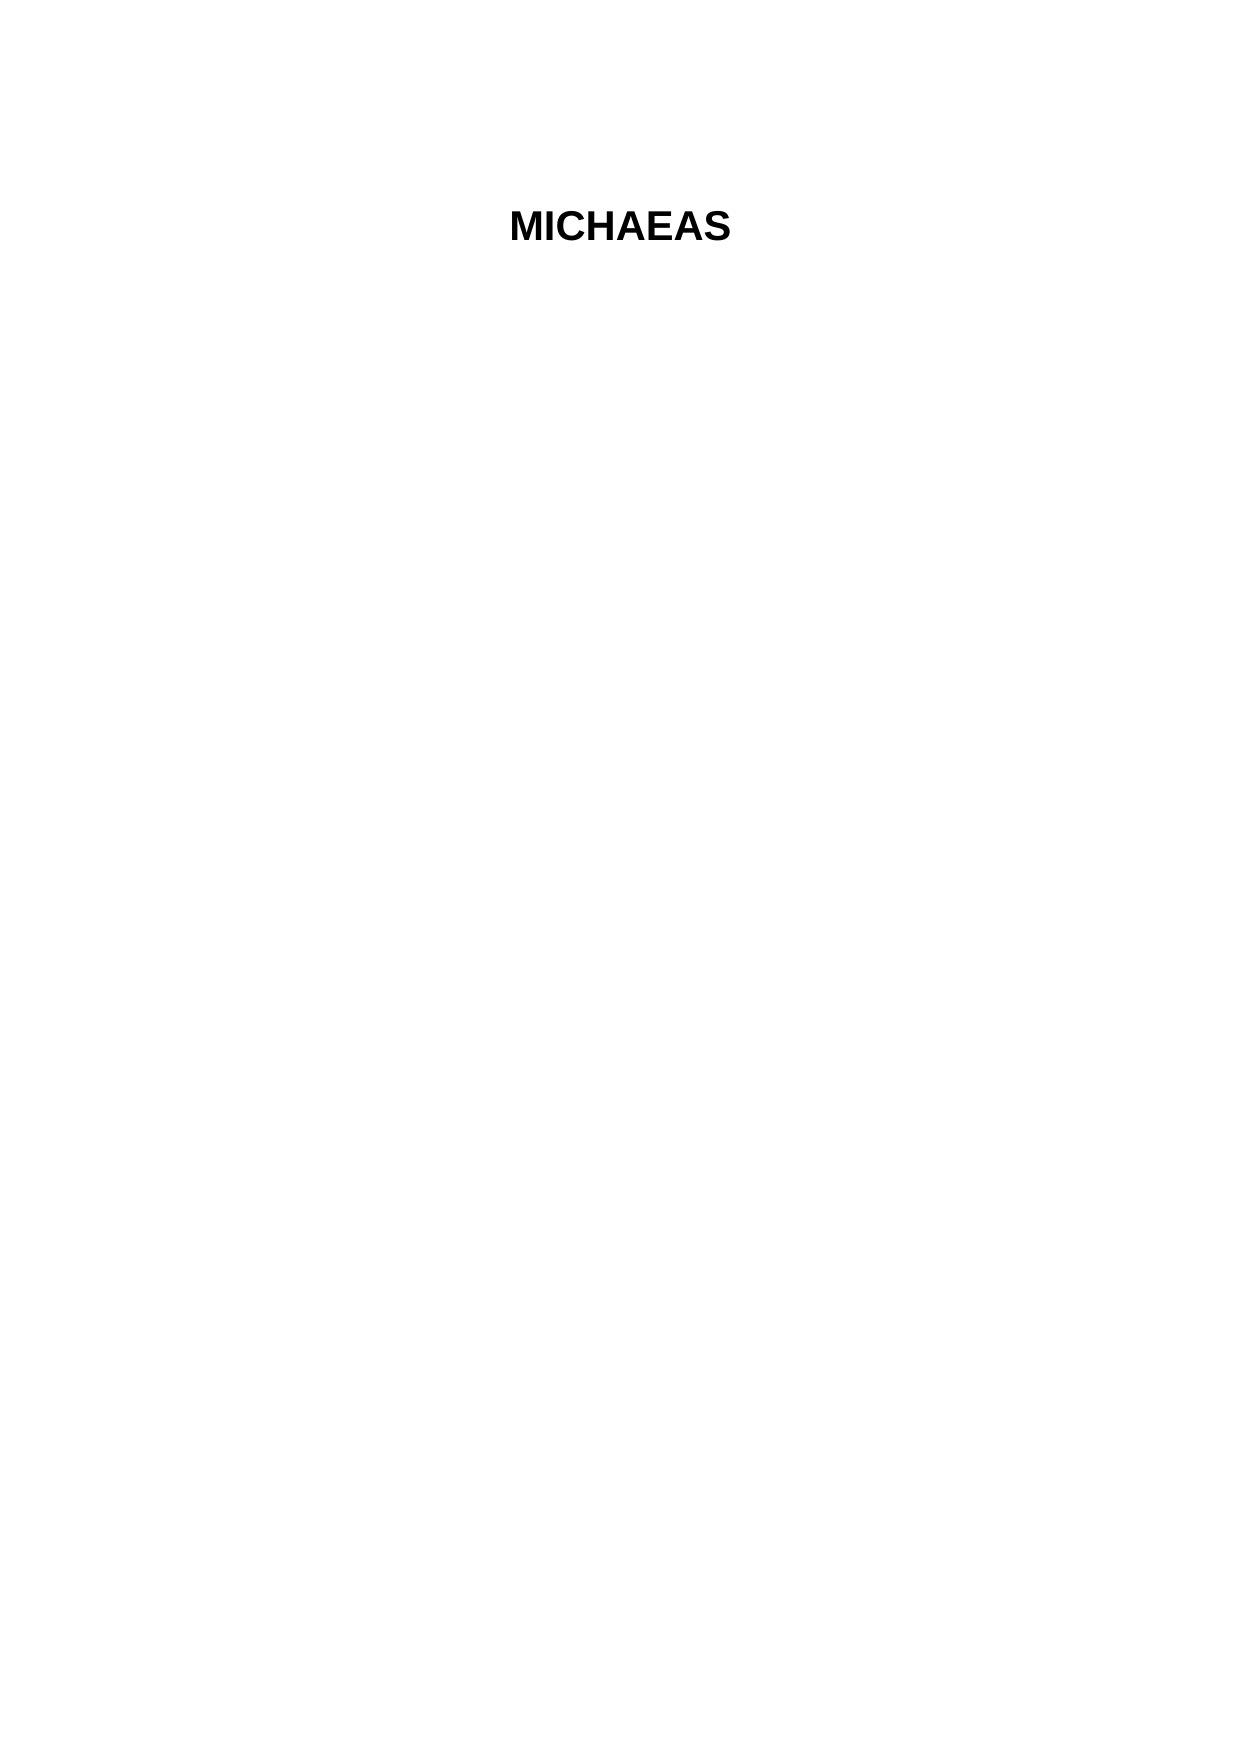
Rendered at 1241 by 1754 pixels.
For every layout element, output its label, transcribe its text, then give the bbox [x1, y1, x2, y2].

title MICHAEAS [118, 201, 1122, 249]
